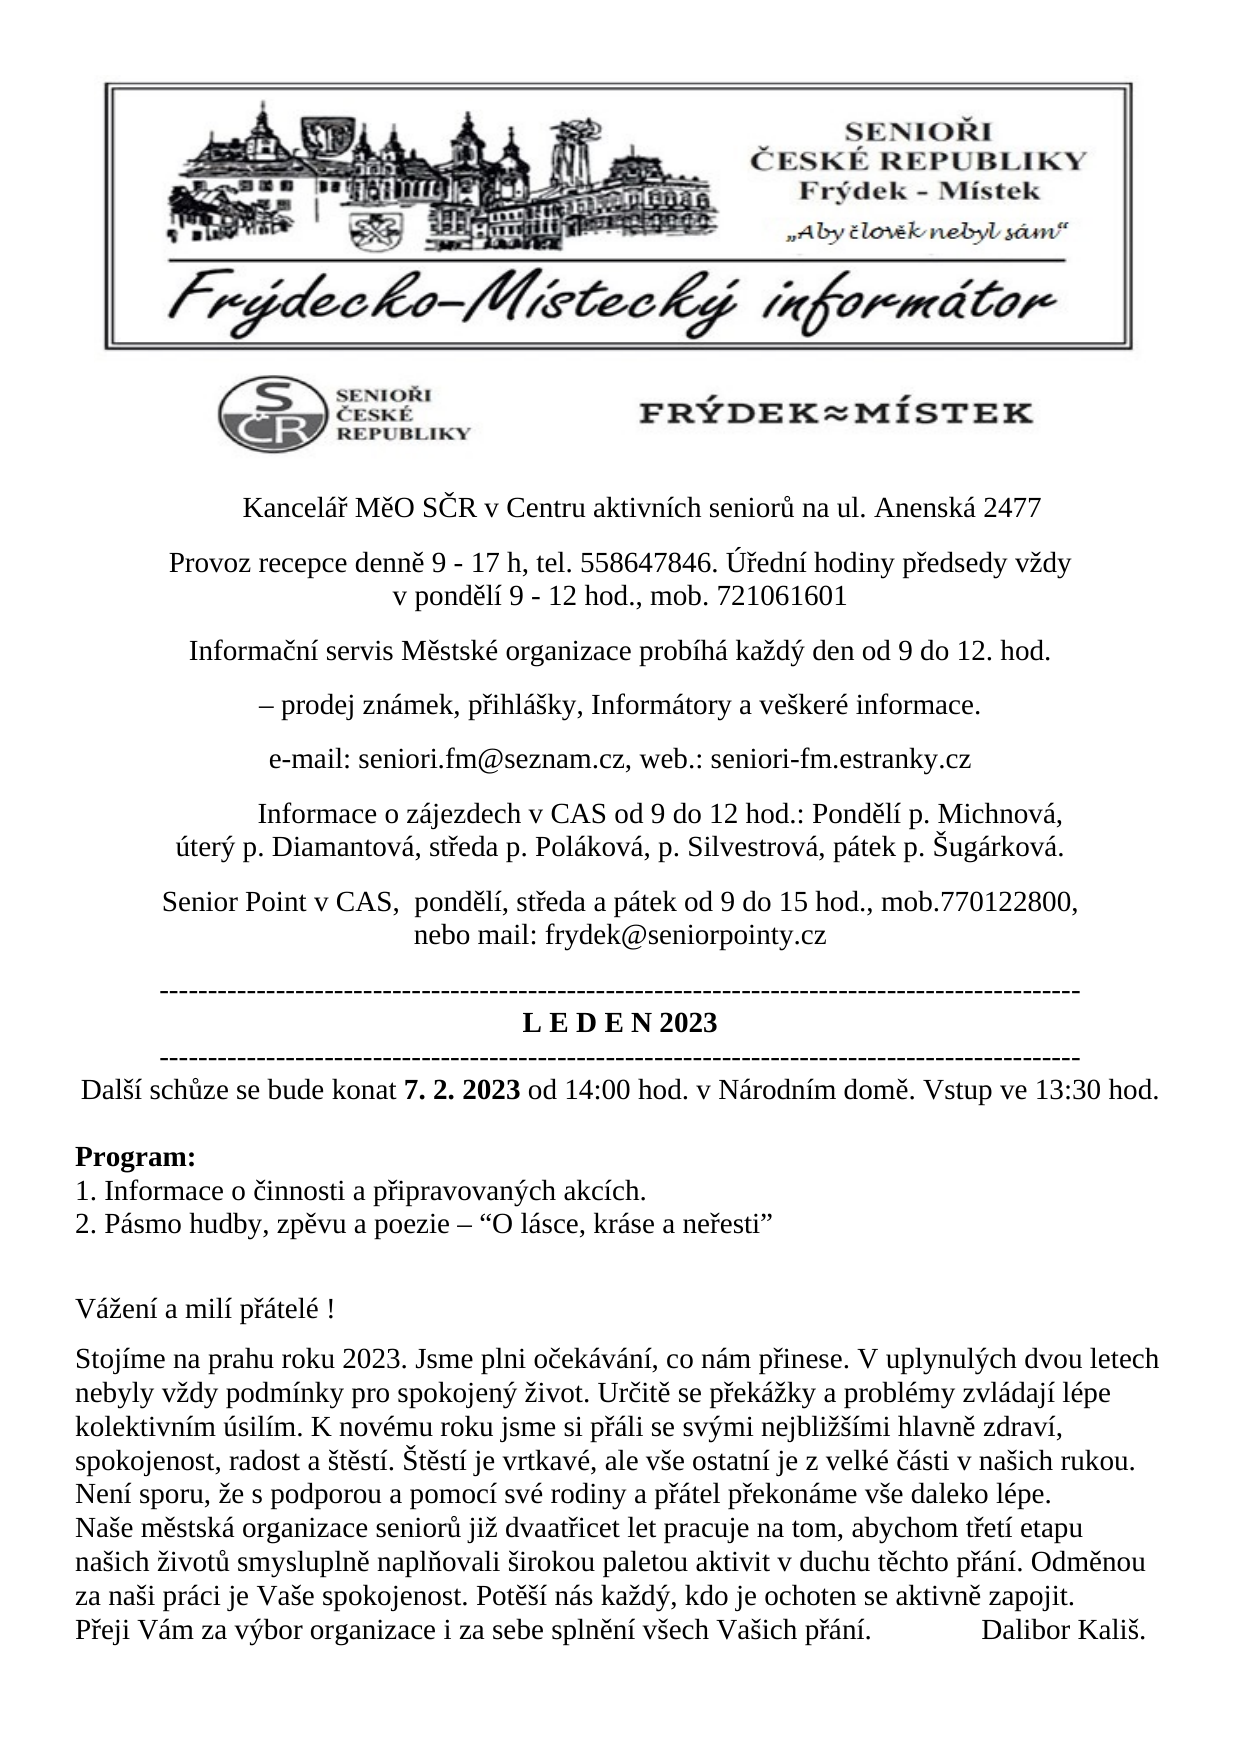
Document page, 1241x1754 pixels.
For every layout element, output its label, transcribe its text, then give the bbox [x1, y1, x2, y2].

text – prodej známek, přihlášky, Informátory a veškeré informace. [75, 687, 1165, 721]
text Vážení a milí přátelé ! [75, 1291, 1165, 1324]
text Informace o zájezdech v CAS od 9 do 12 hod.: Pondělí p. Michnová, úterý p. Diamantová, středa p. Poláková, p. Silvestrová, pátek p. Šugárková. [75, 796, 1165, 863]
text Program: [75, 1139, 1165, 1173]
text L E D E N 2023 [75, 1005, 1165, 1039]
text ----------------------------------------------------------------------------------------------- [75, 1039, 1165, 1072]
text Další schůze se bude konat 7. 2. 2023 od 14:00 hod. v Národním domě. Vstup ve 13:30 hod. [75, 1072, 1165, 1106]
text Stojíme na prahu roku 2023. Jsme plni očekávání, co nám přinese. V uplynulých dvou letech nebyly vždy podmínky pro spokojený život. Určitě se překážky a problémy zvládají lépe kolektivním úsilím. K novému roku jsme si přáli se svými nejbližšími hlavně zdraví, spokojenost, radost a štěstí. Štěstí je vrtkavé, ale vše ostatní je z velké části v našich rukou. Není sporu, že s podporou a pomocí své rodiny a přátel překonáme vše daleko lépe. Naše městská organizace seniorů již dvaatřicet let pracuje na tom, abychom třetí etapu našich životů smysluplně naplňovali širokou paletou aktivit v duchu těchto přání. Odměnou za naši práci je Vaše spokojenost. Potěší nás každý, kdo je ochoten se aktivně zapojit. Přeji Vám za výbor organizace i za sebe splnění všech Vašich přání. Dalibor Kališ. [75, 1341, 1165, 1646]
text Informační servis Městské organizace probíhá každý den od 9 do 12. hod. [75, 633, 1165, 666]
text 1. Informace o činnosti a připravovaných akcích. [75, 1173, 1165, 1207]
text Provoz recepce denně 9 - 17 h, tel. 558647846. Úřední hodiny předsedy vždy v pondělí 9 - 12 hod., mob. 721061601 [75, 545, 1165, 612]
text e-mail: seniori.fm@seznam.cz, web.: seniori-fm.estranky.cz [75, 742, 1165, 775]
text 2. Pásmo hudby, zpěvu a poezie – “O lásce, kráse a neřesti” [75, 1207, 1165, 1240]
text ----------------------------------------------------------------------------------------------- [75, 972, 1165, 1005]
text Senior Point v CAS, pondělí, středa a pátek od 9 do 15 hod., mob.770122800, nebo mail: frydek@seniorpointy.cz [75, 884, 1165, 951]
text Kancelář MěO SČR v Centru aktivních seniorů na ul. Anenská 2477 [75, 491, 1165, 524]
